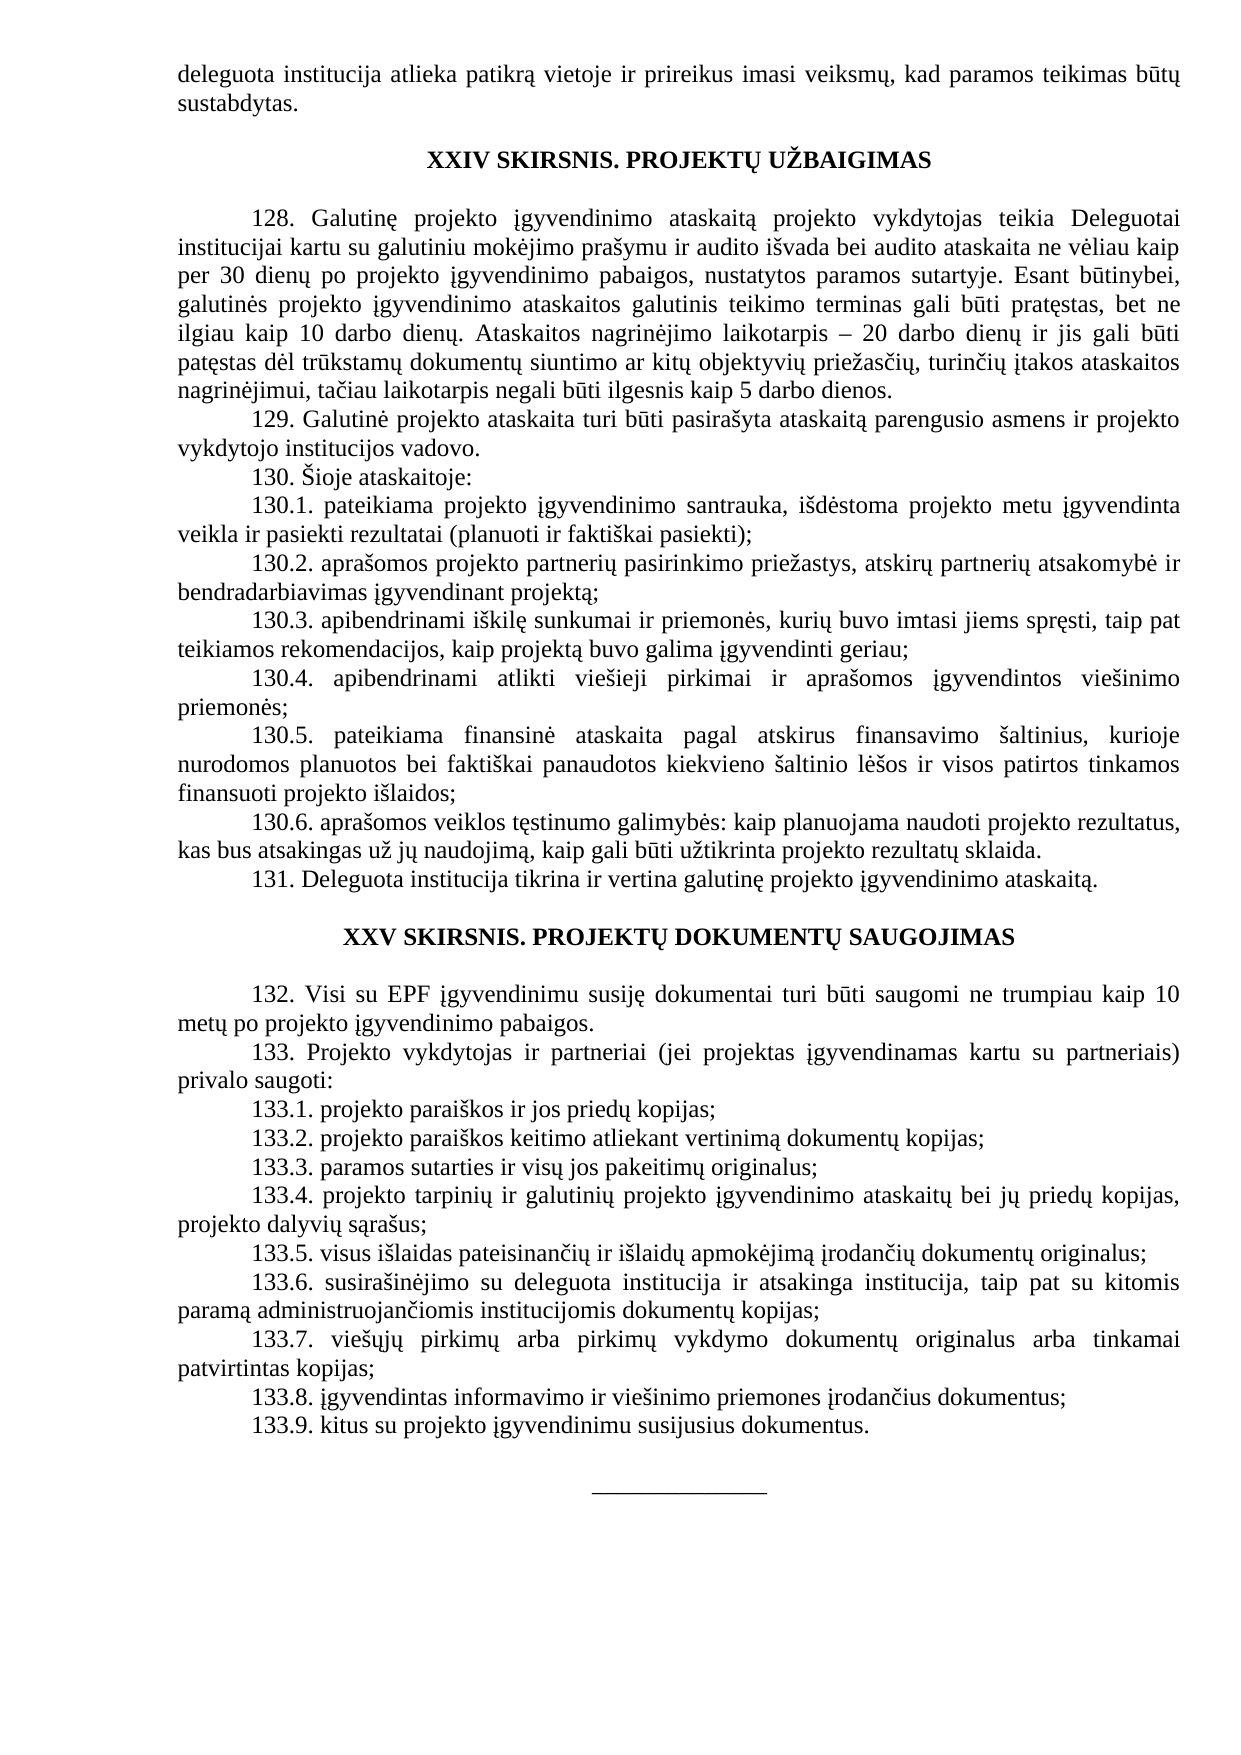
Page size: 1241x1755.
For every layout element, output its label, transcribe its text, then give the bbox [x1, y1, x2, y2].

text 131. Deleguota institucija tikrina ir vertina galutinę projekto įgyvendinimo ataskaitą. [177, 864, 1181, 893]
text 133.1. projekto paraiškos ir jos priedų kopijas; [177, 1094, 1181, 1123]
text ______________ [177, 1468, 1181, 1497]
text 130.6. aprašomos veiklos tęstinumo galimybės: kaip planuojama naudoti projekto rezultatus, kas bus atsakingas už jų naudojimą, kaip gali būti užtikrinta projekto rezultatų sklaida. [177, 807, 1181, 864]
text 133.8. įgyvendintas informavimo ir viešinimo priemones įrodančius dokumentus; [177, 1382, 1181, 1410]
text 133.3. paramos sutarties ir visų jos pakeitimų originalus; [177, 1152, 1181, 1180]
text 133.2. projekto paraiškos keitimo atliekant vertinimą dokumentų kopijas; [177, 1123, 1181, 1152]
text XXV SKIRSNIS. PROJEKTŲ DOKUMENTŲ SAUGOJIMAS [177, 922, 1181, 950]
text 133.6. susirašinėjimo su deleguota institucija ir atsakinga institucija, taip pat su kitomis paramą administruojančiomis institucijomis dokumentų kopijas; [177, 1267, 1181, 1324]
text 130.4. apibendrinami atlikti viešieji pirkimai ir aprašomos įgyvendintos viešinimo priemonės; [177, 663, 1181, 720]
text 130. Šioje ataskaitoje: [177, 462, 1181, 490]
text 132. Visi su EPF įgyvendinimu susiję dokumentai turi būti saugomi ne trumpiau kaip 10 metų po projekto įgyvendinimo pabaigos. [177, 979, 1181, 1037]
text XXIV SKIRSNIS. PROJEKTŲ UŽBAIGIMAS [177, 145, 1181, 174]
text 130.2. aprašomos projekto partnerių pasirinkimo priežastys, atskirų partnerių atsakomybė ir bendradarbiavimas įgyvendinant projektą; [177, 548, 1181, 605]
text deleguota institucija atlieka patikrą vietoje ir prireikus imasi veiksmų, kad paramos teikimas būtų sustabdytas. [177, 59, 1181, 117]
text 130.3. apibendrinami iškilę sunkumai ir priemonės, kurių buvo imtasi jiems spręsti, taip pat teikiamos rekomendacijos, kaip projektą buvo galima įgyvendinti geriau; [177, 605, 1181, 663]
text 128. Galutinę projekto įgyvendinimo ataskaitą projekto vykdytojas teikia Deleguotai institucijai kartu su galutiniu mokėjimo prašymu ir audito išvada bei audito ataskaita ne vėliau kaip per 30 dienų po projekto įgyvendinimo pabaigos, nustatytos paramos sutartyje. Esant būtinybei, galutinės projekto įgyvendinimo ataskaitos galutinis teikimo terminas gali būti pratęstas, bet ne ilgiau kaip 10 darbo dienų. Ataskaitos nagrinėjimo laikotarpis – 20 darbo dienų ir jis gali būti patęstas dėl trūkstamų dokumentų siuntimo ar kitų objektyvių priežasčių, turinčių įtakos ataskaitos nagrinėjimui, tačiau laikotarpis negali būti ilgesnis kaip 5 darbo dienos. [177, 203, 1181, 404]
text 129. Galutinė projekto ataskaita turi būti pasirašyta ataskaitą parengusio asmens ir projekto vykdytojo institucijos vadovo. [177, 404, 1181, 462]
text 133.9. kitus su projekto įgyvendinimu susijusius dokumentus. [177, 1410, 1181, 1439]
text 133. Projekto vykdytojas ir partneriai (jei projektas įgyvendinamas kartu su partneriais) privalo saugoti: [177, 1037, 1181, 1094]
text 130.5. pateikiama finansinė ataskaita pagal atskirus finansavimo šaltinius, kurioje nurodomos planuotos bei faktiškai panaudotos kiekvieno šaltinio lėšos ir visos patirtos tinkamos finansuoti projekto išlaidos; [177, 720, 1181, 807]
text 130.1. pateikiama projekto įgyvendinimo santrauka, išdėstoma projekto metu įgyvendinta veikla ir pasiekti rezultatai (planuoti ir faktiškai pasiekti); [177, 490, 1181, 548]
text 133.4. projekto tarpinių ir galutinių projekto įgyvendinimo ataskaitų bei jų priedų kopijas, projekto dalyvių sąrašus; [177, 1180, 1181, 1238]
text 133.5. visus išlaidas pateisinančių ir išlaidų apmokėjimą įrodančių dokumentų originalus; [177, 1238, 1181, 1267]
text 133.7. viešųjų pirkimų arba pirkimų vykdymo dokumentų originalus arba tinkamai patvirtintas kopijas; [177, 1324, 1181, 1382]
